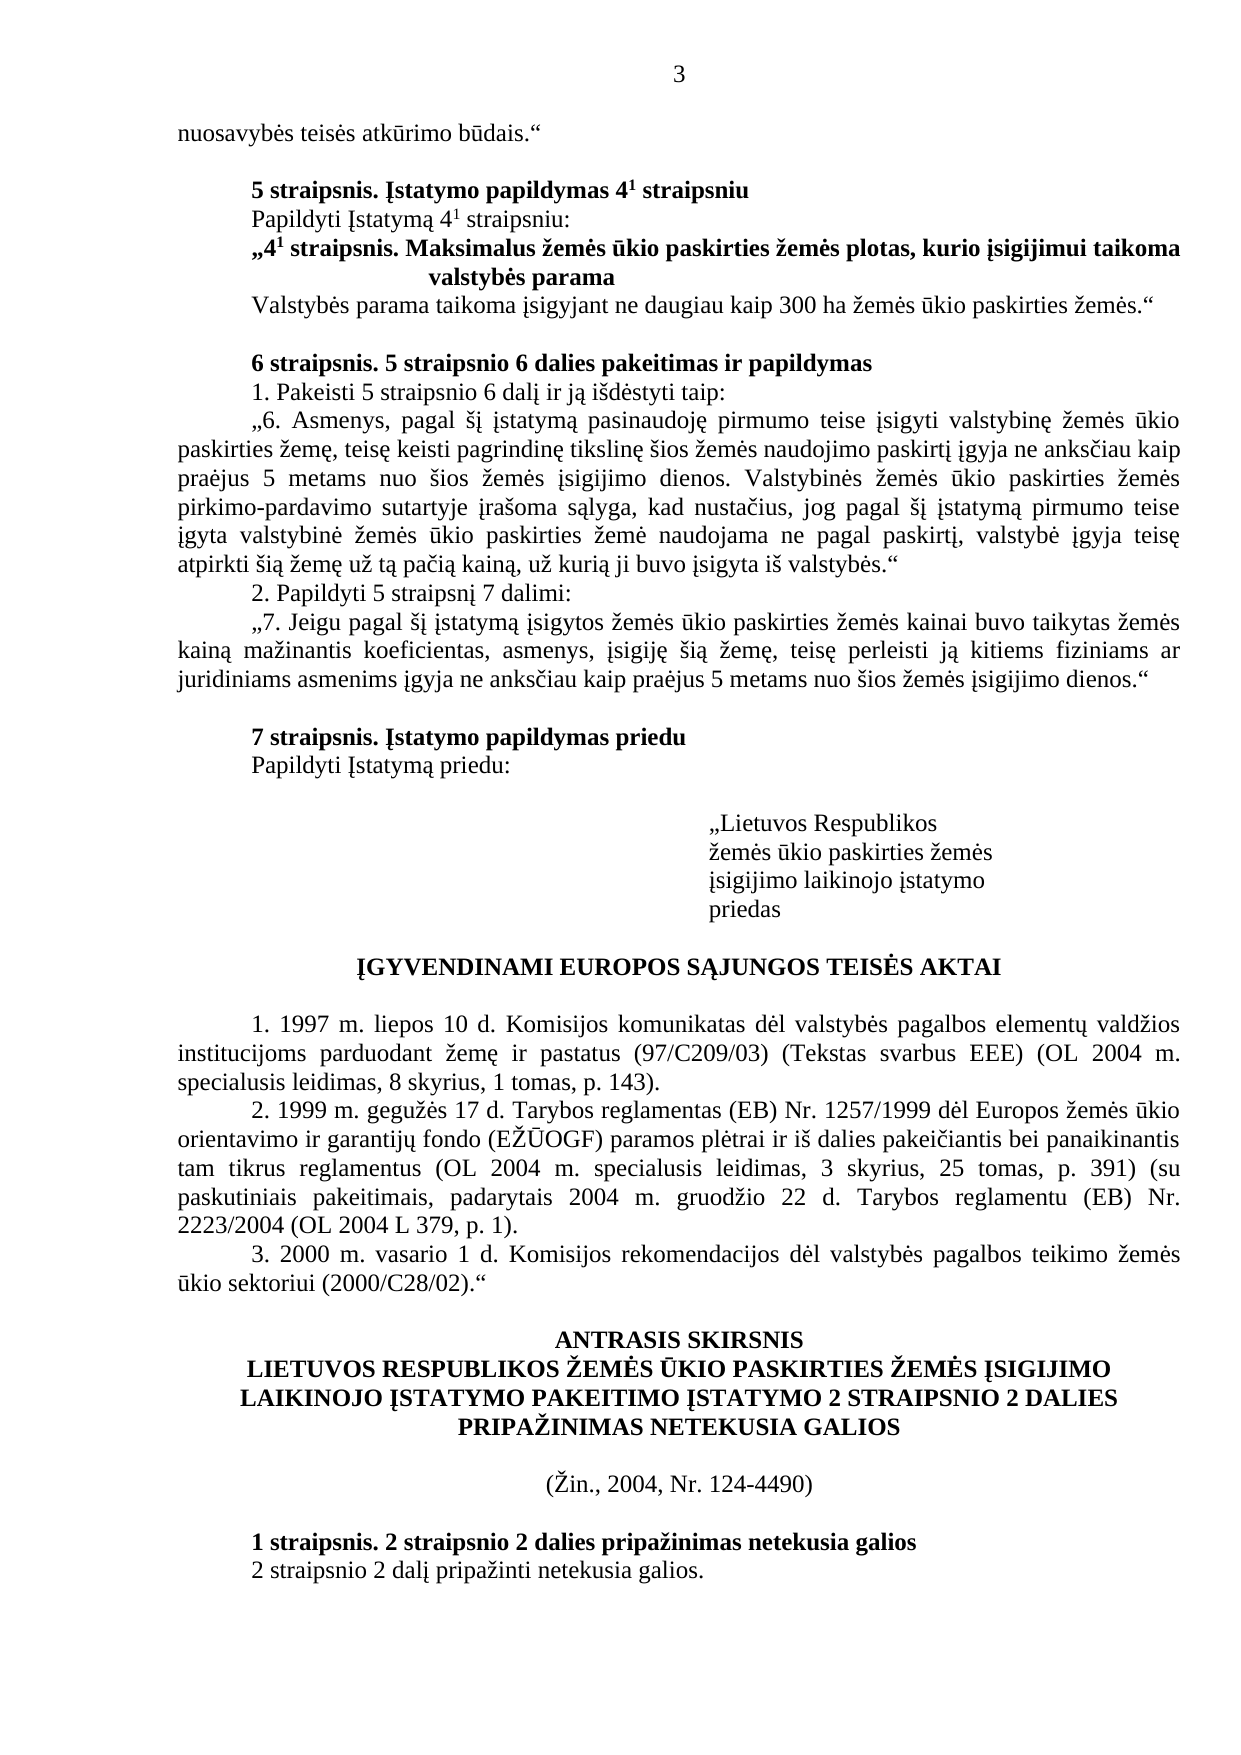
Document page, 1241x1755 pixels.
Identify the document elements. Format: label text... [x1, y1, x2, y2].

text 2 straipsnio 2 dalį pripažinti netekusia galios. [177, 1556, 1181, 1584]
text nuosavybės teisės atkūrimo būdais.“ [177, 118, 1181, 147]
text 1. 1997 m. liepos 10 d. Komisijos komunikatas dėl valstybės pagalbos elementų valdžios institucijoms parduodant žemę ir pastatus (97/C209/03) (Tekstas svarbus EEE) (OL 2004 m. specialusis leidimas, 8 skyrius, 1 tomas, p. 143). [177, 1009, 1181, 1096]
text „Lietuvos Respublikos [177, 808, 1181, 837]
text 1 straipsnis. 2 straipsnio 2 dalies pripažinimas netekusia galios [177, 1527, 1181, 1556]
text 6 straipsnis. 5 straipsnio 6 dalies pakeitimas ir papildymas [177, 348, 1181, 377]
text 2. Papildyti 5 straipsnį 7 dalimi: [177, 578, 1181, 607]
text 7 straipsnis. Įstatymo papildymas priedu [177, 722, 1181, 751]
text žemės ūkio paskirties žemės [177, 837, 1181, 866]
text įsigijimo laikinojo įstatymo [177, 866, 1181, 894]
text Valstybės parama taikoma įsigyjant ne daugiau kaip 300 ha žemės ūkio paskirties žemės.“ [177, 291, 1181, 319]
text 3. 2000 m. vasario 1 d. Komisijos rekomendacijos dėl valstybės pagalbos teikimo žemės ūkio sektoriui (2000/C28/02).“ [177, 1239, 1181, 1297]
text 5 straipsnis. Įstatymo papildymas 41 straipsniu [177, 176, 1181, 204]
text ĮGYVENDINAMI EUROPOS SĄJUNGOS TEISĖS AKTAI [177, 952, 1181, 981]
text „7. Jeigu pagal šį įstatymą įsigytos žemės ūkio paskirties žemės kainai buvo taikytas žemės kainą mažinantis koeficientas, asmenys, įsigiję šią žemę, teisę perleisti ją kitiems fiziniams ar juridiniams asmenims įgyja ne anksčiau kaip praėjus 5 metams nuo šios žemės įsigijimo dienos.“ [177, 607, 1181, 693]
text Papildyti Įstatymą 41 straipsniu: [177, 204, 1181, 233]
text „6. Asmenys, pagal šį įstatymą pasinaudoję pirmumo teise įsigyti valstybinę žemės ūkio paskirties žemę, teisę keisti pagrindinę tikslinę šios žemės naudojimo paskirtį įgyja ne anksčiau kaip praėjus 5 metams nuo šios žemės įsigijimo dienos. Valstybinės žemės ūkio paskirties žemės pirkimo-pardavimo sutartyje įrašoma sąlyga, kad nustačius, jog pagal šį įstatymą pirmumo teise įgyta valstybinė žemės ūkio paskirties žemė naudojama ne pagal paskirtį, valstybė įgyja teisę atpirkti šią žemę už tą pačią kainą, už kurią ji buvo įsigyta iš valstybės.“ [177, 406, 1181, 578]
text Papildyti Įstatymą priedu: [177, 751, 1181, 779]
text priedas [177, 894, 1181, 923]
text ANTRASIS SKIRSNIS [177, 1326, 1181, 1354]
text 1. Pakeisti 5 straipsnio 6 dalį ir ją išdėstyti taip: [177, 377, 1181, 406]
text LIETUVOS RESPUBLIKOS ŽEMĖS ŪKIO PASKIRTIES ŽEMĖS ĮSIGIJIMO LAIKINOJO ĮSTATYMO PAKEITIMO ĮSTATYMO 2 STRAIPSNIO 2 DALIES PRIPAŽINIMAS NETEKUSIA GALIOS [177, 1354, 1181, 1441]
text (Žin., 2004, Nr. 124-4490) [177, 1469, 1181, 1498]
text „41 straipsnis. Maksimalus žemės ūkio paskirties žemės plotas, kurio įsigijimui taikoma valstybės parama [251, 233, 1181, 291]
text 2. 1999 m. gegužės 17 d. Tarybos reglamentas (EB) Nr. 1257/1999 dėl Europos žemės ūkio orientavimo ir garantijų fondo (EŽŪOGF) paramos plėtrai ir iš dalies pakeičiantis bei panaikinantis tam tikrus reglamentus (OL 2004 m. specialusis leidimas, 3 skyrius, 25 tomas, p. 391) (su paskutiniais pakeitimais, padarytais 2004 m. gruodžio 22 d. Tarybos reglamentu (EB) Nr. 2223/2004 (OL 2004 L 379, p. 1). [177, 1096, 1181, 1239]
